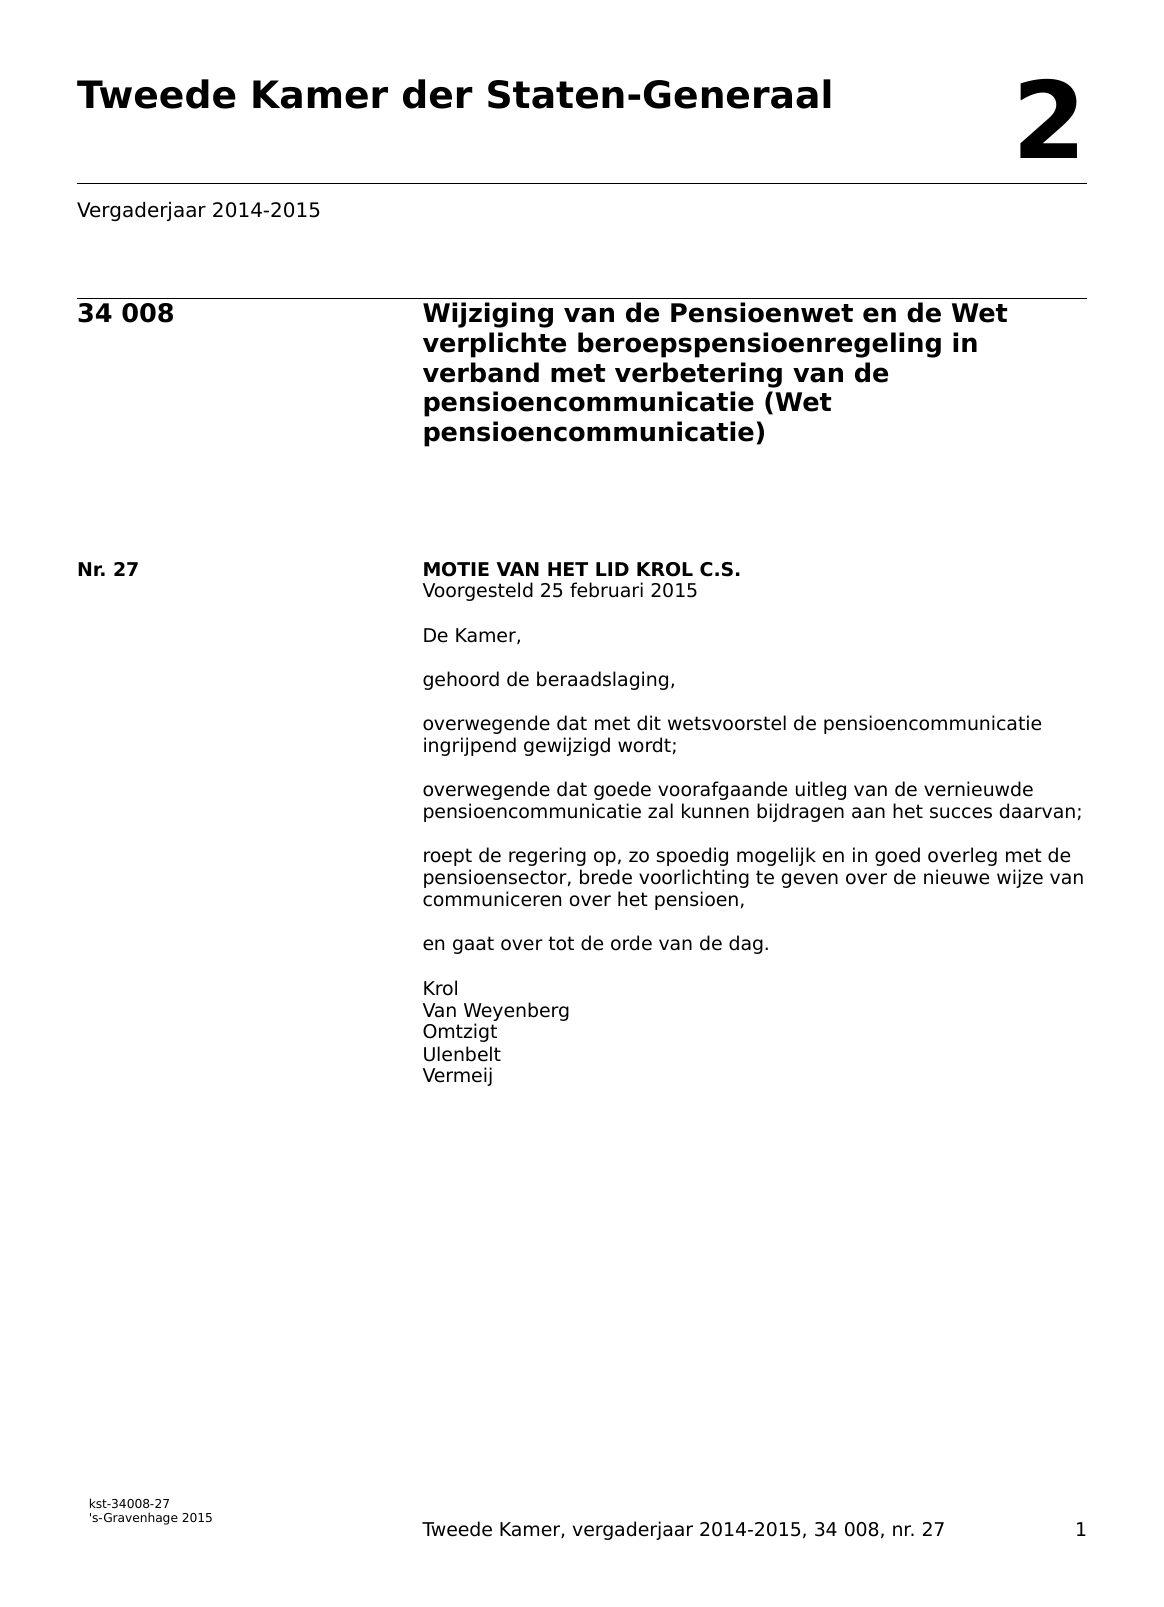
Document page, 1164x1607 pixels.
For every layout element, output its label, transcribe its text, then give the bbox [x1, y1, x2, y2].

text en gaat over tot de orde van de dag. [422, 933, 1087, 955]
table_header Tweede Kamer der Staten-Generaal [77, 59, 886, 183]
text Vermeij [422, 1065, 1087, 1087]
subtitle 34 008 Wijziging van de Pensioenwet en de Wet verplichte beroepspensioenregeling in verband met verbetering van de pensioencommunicatie (Wet pensioencommunicatie) [77, 299, 1087, 447]
table_cell Vergaderjaar 2014-2015 [77, 184, 1087, 298]
text kst-34008-27 [88, 1497, 323, 1511]
text Van Weyenberg [422, 999, 1087, 1021]
table_header 2 [886, 59, 1087, 183]
text gehoord de beraadslaging, [422, 669, 1087, 691]
text Omtzigt [422, 1021, 1087, 1043]
text De Kamer, [422, 624, 1087, 647]
text roept de regering op, zo spoedig mogelijk en in goed overleg met de pensioensector, brede voorlichting te geven over de nieuwe wijze van communiceren over het pensioen, [422, 845, 1087, 911]
text overwegende dat goede voorafgaande uitleg van de vernieuwde pensioencommunicatie zal kunnen bijdragen aan het succes daarvan; [422, 779, 1087, 823]
text Krol [422, 977, 1087, 999]
text Ulenbelt [422, 1043, 1087, 1065]
subtitle Nr. 27 MOTIE VAN HET LID KROL C.S. [77, 558, 1087, 580]
text Voorgesteld 25 februari 2015 [422, 580, 1087, 602]
text overwegende dat met dit wetsvoorstel de pensioencommunicatie ingrijpend gewijzigd wordt; [422, 713, 1087, 757]
text 's-Gravenhage 2015 [88, 1511, 323, 1525]
